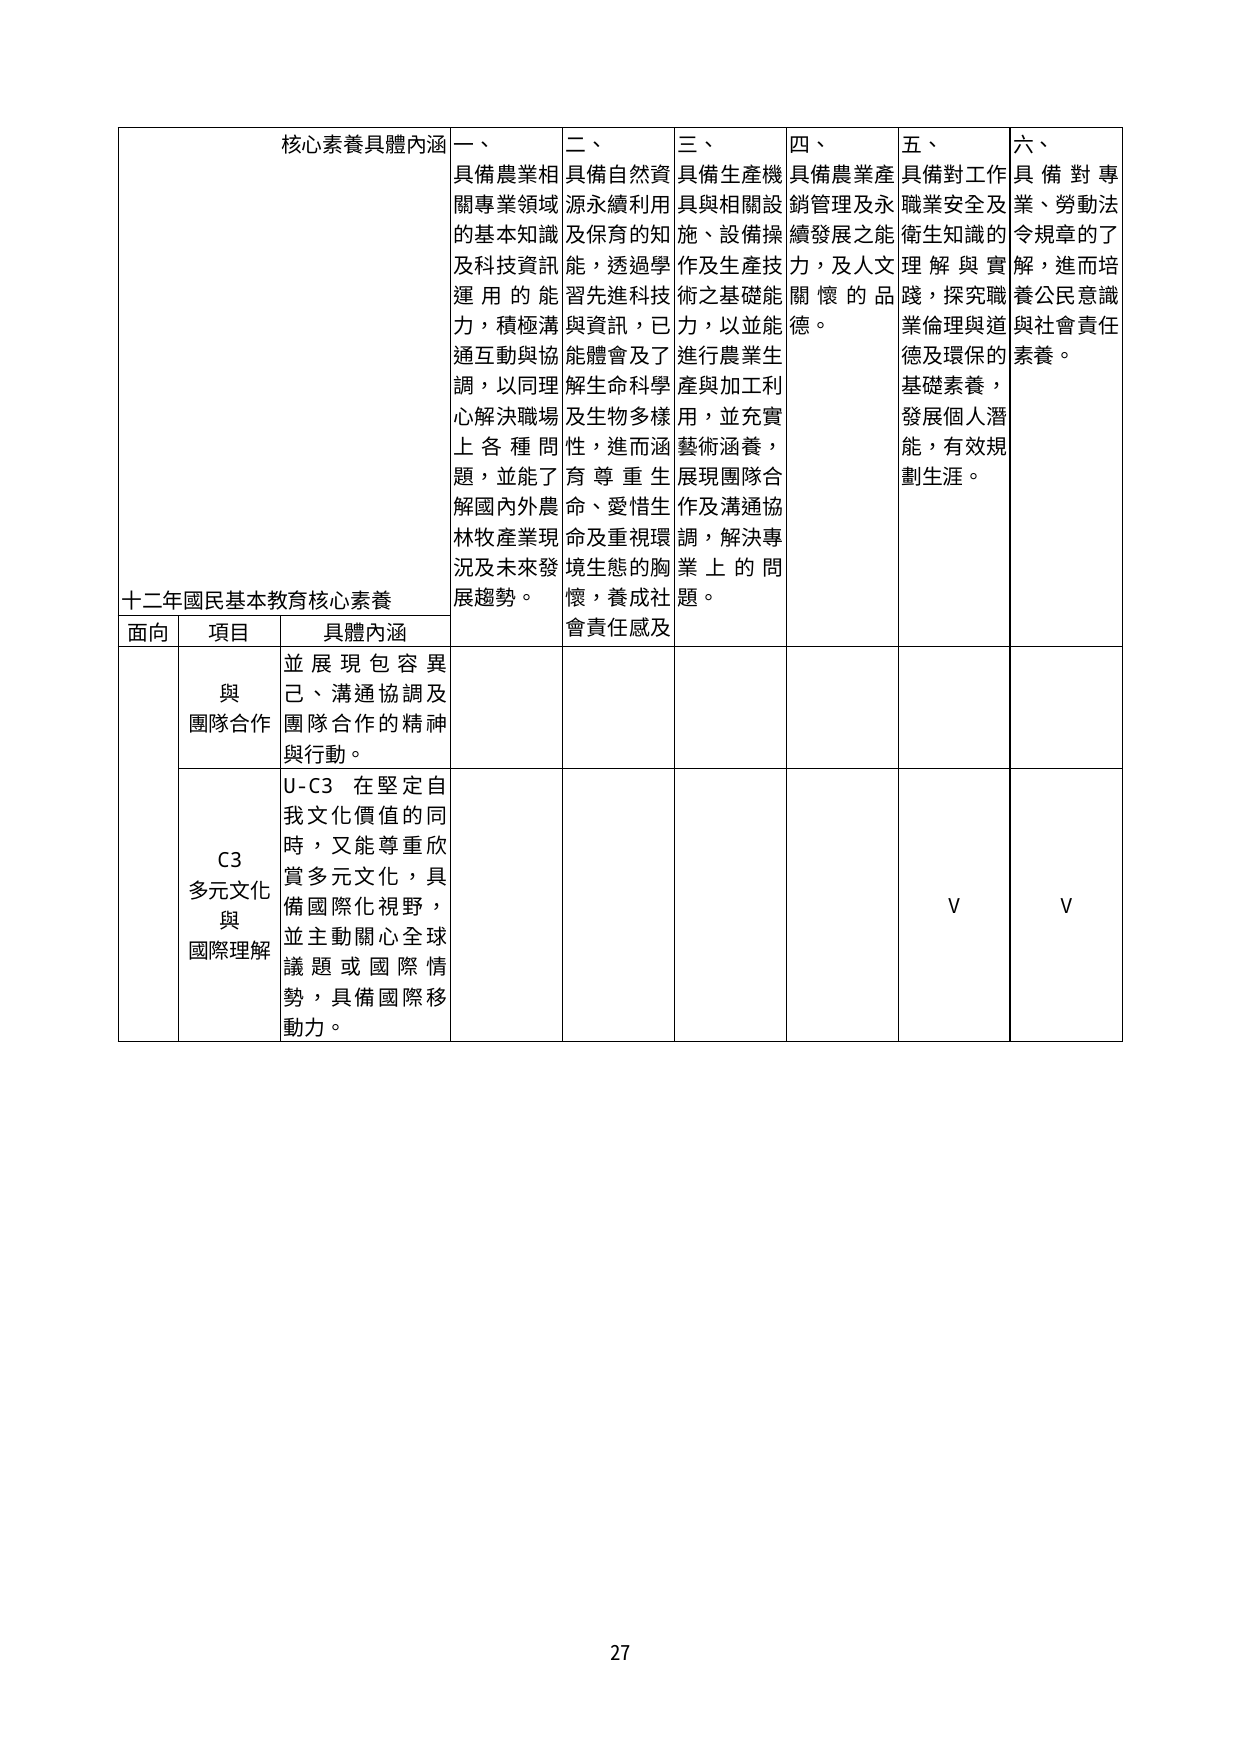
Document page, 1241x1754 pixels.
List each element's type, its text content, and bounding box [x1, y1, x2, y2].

table_cell V [899, 769, 1009, 1041]
table_header 六、 具備對專業、勞動法令規章的了解，進而培養公民意識與社會責任素養。 [1011, 128, 1122, 646]
table_cell [119, 647, 178, 1041]
table_cell 項目 [179, 616, 280, 646]
table_header 三、 具備生產機具與相關設施、設備操作及生產技術之基礎能力，以並能進行農業生產與加工利用，並充實藝術涵養，展現團隊合作及溝通協調，解決專業上的問題。 [675, 128, 786, 646]
table_header 一、 具備農業相關專業領域的基本知識及科技資訊運用的能力，積極溝通互動與協調，以同理心解決職場上各種問題，並能了解國內外農林牧產業現況及未來發展趨勢。 [451, 128, 562, 646]
table_header 五、 具備對工作職業安全及衛生知識的理解與實踐，探究職業倫理與道德及環保的基礎素養，發展個人潛能，有效規劃生涯。 [899, 128, 1009, 646]
table_cell 面向 [119, 616, 178, 646]
table_cell [1011, 647, 1122, 768]
table_cell [451, 769, 562, 1041]
table_cell 與 團隊合作 [179, 647, 280, 768]
table_cell V [563, 647, 674, 768]
table_cell V [1011, 769, 1122, 1041]
table_cell [451, 647, 562, 768]
table_cell U-C3 在堅定自我文化價值的同時，又能尊重欣賞多元文化，具備國際化視野，並主動關心全球議題或國際情勢，具備國際移動力。 [281, 769, 450, 1041]
table_cell [899, 647, 1009, 768]
table_header 二、 具備自然資源永續利用及保育的知能，透過學習先進科技與資訊，已能體會及了解生命科學及生物多樣性，進而涵育尊重生命、愛惜生命及重視環境生態的胸懷，養成社會責任感及環境保育之意識。 [563, 128, 674, 646]
table_cell [787, 647, 898, 768]
table_cell [675, 769, 786, 1041]
table_cell 並展現包容異己、溝通協調及團隊合作的精神與行動。 [281, 647, 450, 768]
table_cell C3 多元文化與 國際理解 [179, 769, 280, 1041]
table_cell 具體內涵 [281, 616, 450, 646]
table_cell [563, 769, 674, 1041]
table_cell [787, 769, 898, 1041]
table_header 核心素養具體內涵 十二年國民基本教育核心素養 [119, 128, 450, 615]
table_header 四、 具備農業產銷管理及永續發展之能力，及人文關懷的品德。 [787, 128, 898, 646]
table_cell [675, 647, 786, 768]
